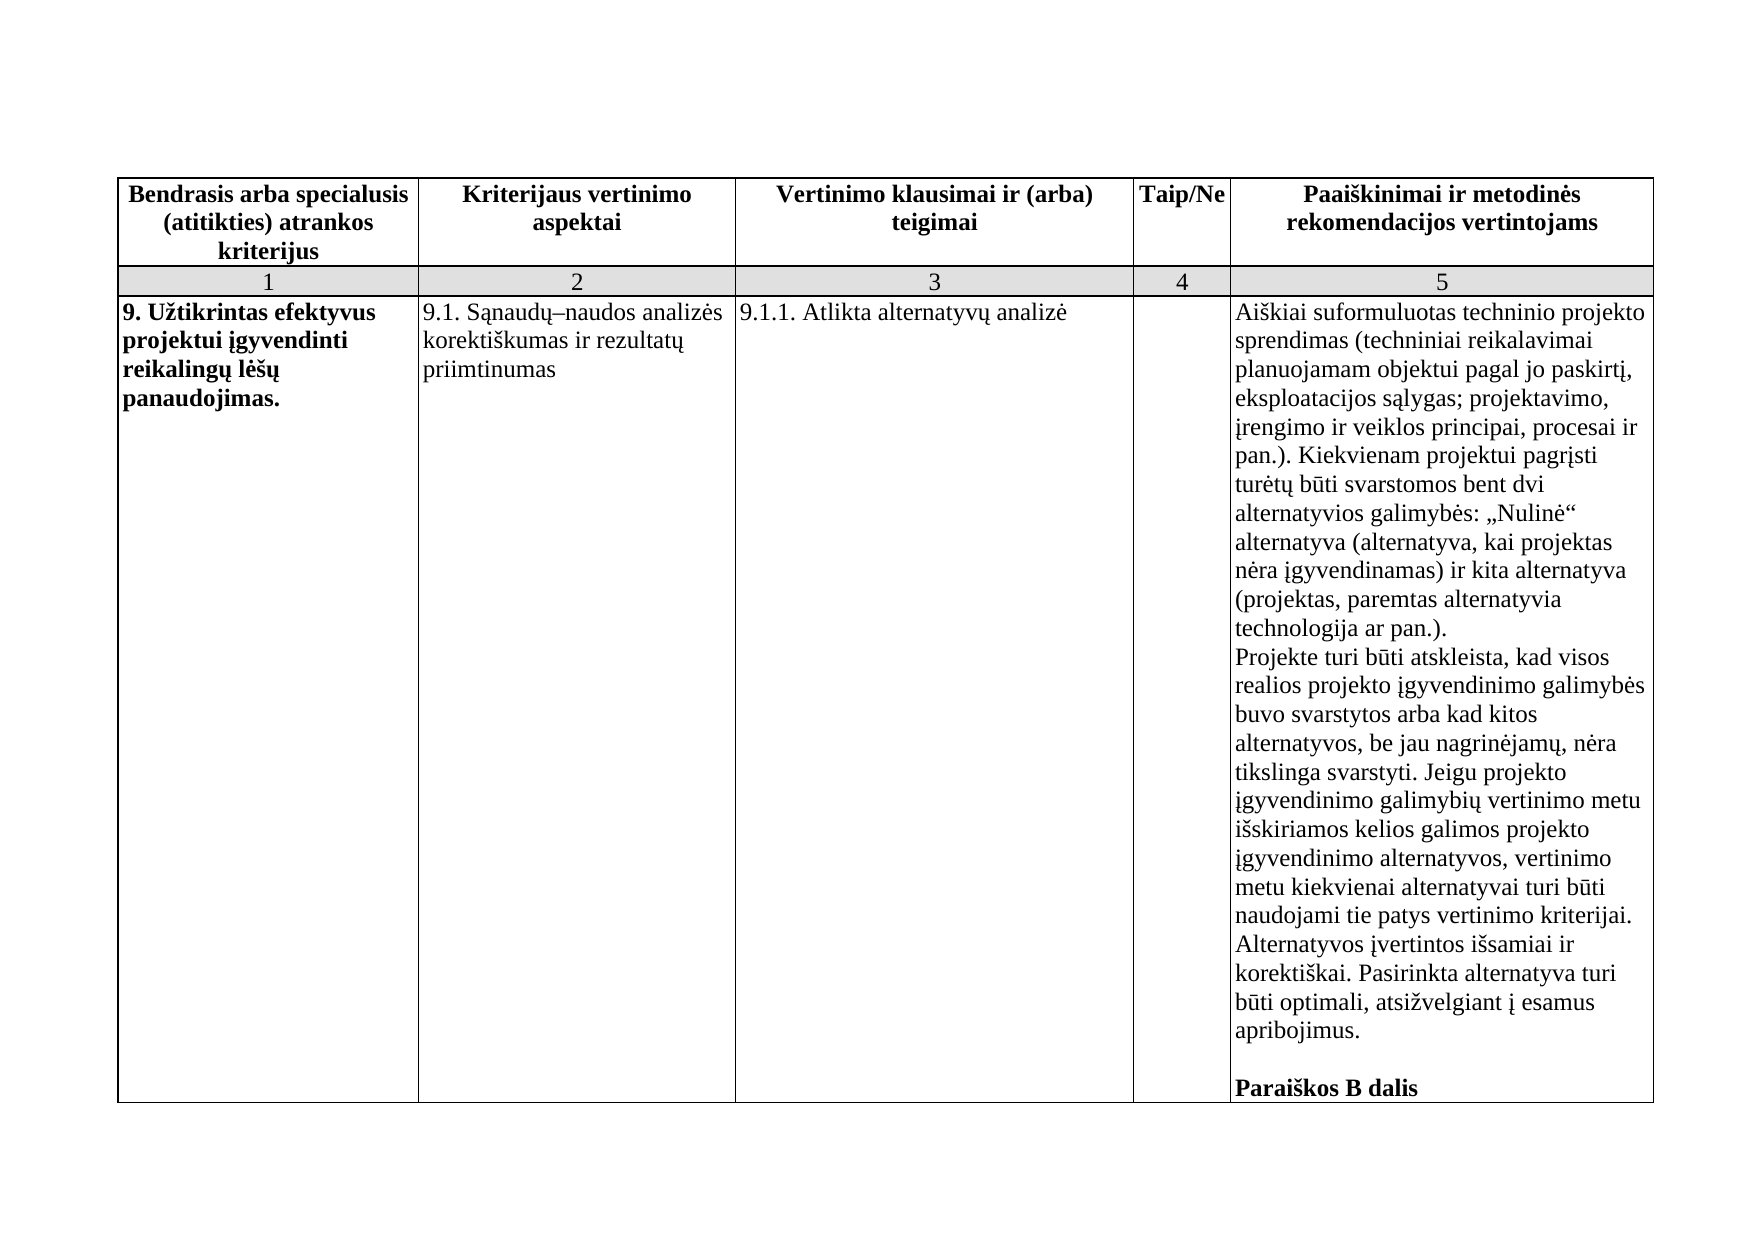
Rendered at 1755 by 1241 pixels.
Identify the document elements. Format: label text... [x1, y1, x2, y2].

table_cell 9.1.1. Atlikta alternatyvų analizė [736, 297, 1133, 1102]
table_header Vertinimo klausimai ir (arba) teigimai [736, 179, 1133, 265]
table_cell 5 [1231, 267, 1653, 295]
table_header Taip/Ne [1134, 179, 1230, 265]
table_cell 2 [419, 267, 735, 295]
table_header Bendrasis arba specialusis (atitikties) atrankos kriterijus [119, 179, 418, 265]
table_header Kriterijaus vertinimo aspektai [419, 179, 735, 265]
table_header Paaiškinimai ir metodinės rekomendacijos vertintojams [1231, 179, 1653, 265]
table_cell 3 [736, 267, 1133, 295]
table_cell [1134, 297, 1230, 1102]
table_cell 4 [1134, 267, 1230, 295]
table_cell 9. Užtikrintas efektyvus projektui įgyvendinti reikalingų lėšų panaudojimas. [119, 297, 418, 1102]
table_cell Aiškiai suformuluotas techninio projekto sprendimas (techniniai reikalavimai planuojamam objektui pagal jo paskirtį, eksploatacijos sąlygas; projektavimo, įrengimo ir veiklos principai, procesai ir pan.). Kiekvienam projektui pagrįsti turėtų būti svarstomos bent dvi alternatyvios galimybės: „Nulinė“ alternatyva (alternatyva, kai projektas nėra įgyvendinamas) ir kita alternatyva (projektas, paremtas alternatyvia technologija ar pan.). Projekte turi būti atskleista, kad visos realios projekto įgyvendinimo galimybės buvo svarstytos arba kad kitos alternatyvos, be jau nagrinėjamų, nėra tikslinga svarstyti. Jeigu projekto įgyvendinimo galimybių vertinimo metu išskiriamos kelios galimos projekto įgyvendinimo alternatyvos, vertinimo metu kiekvienai alternatyvai turi būti naudojami tie patys vertinimo kriterijai. Alternatyvos įvertintos išsamiai ir korektiškai. Pasirinkta alternatyva turi būti optimali, atsižvelgiant į esamus apribojimus. Paraiškos B dalis [1231, 297, 1653, 1102]
table_cell 1 [119, 267, 418, 295]
table_cell 9.1. Sąnaudų–naudos analizės korektiškumas ir rezultatų priimtinumas [419, 297, 735, 1102]
